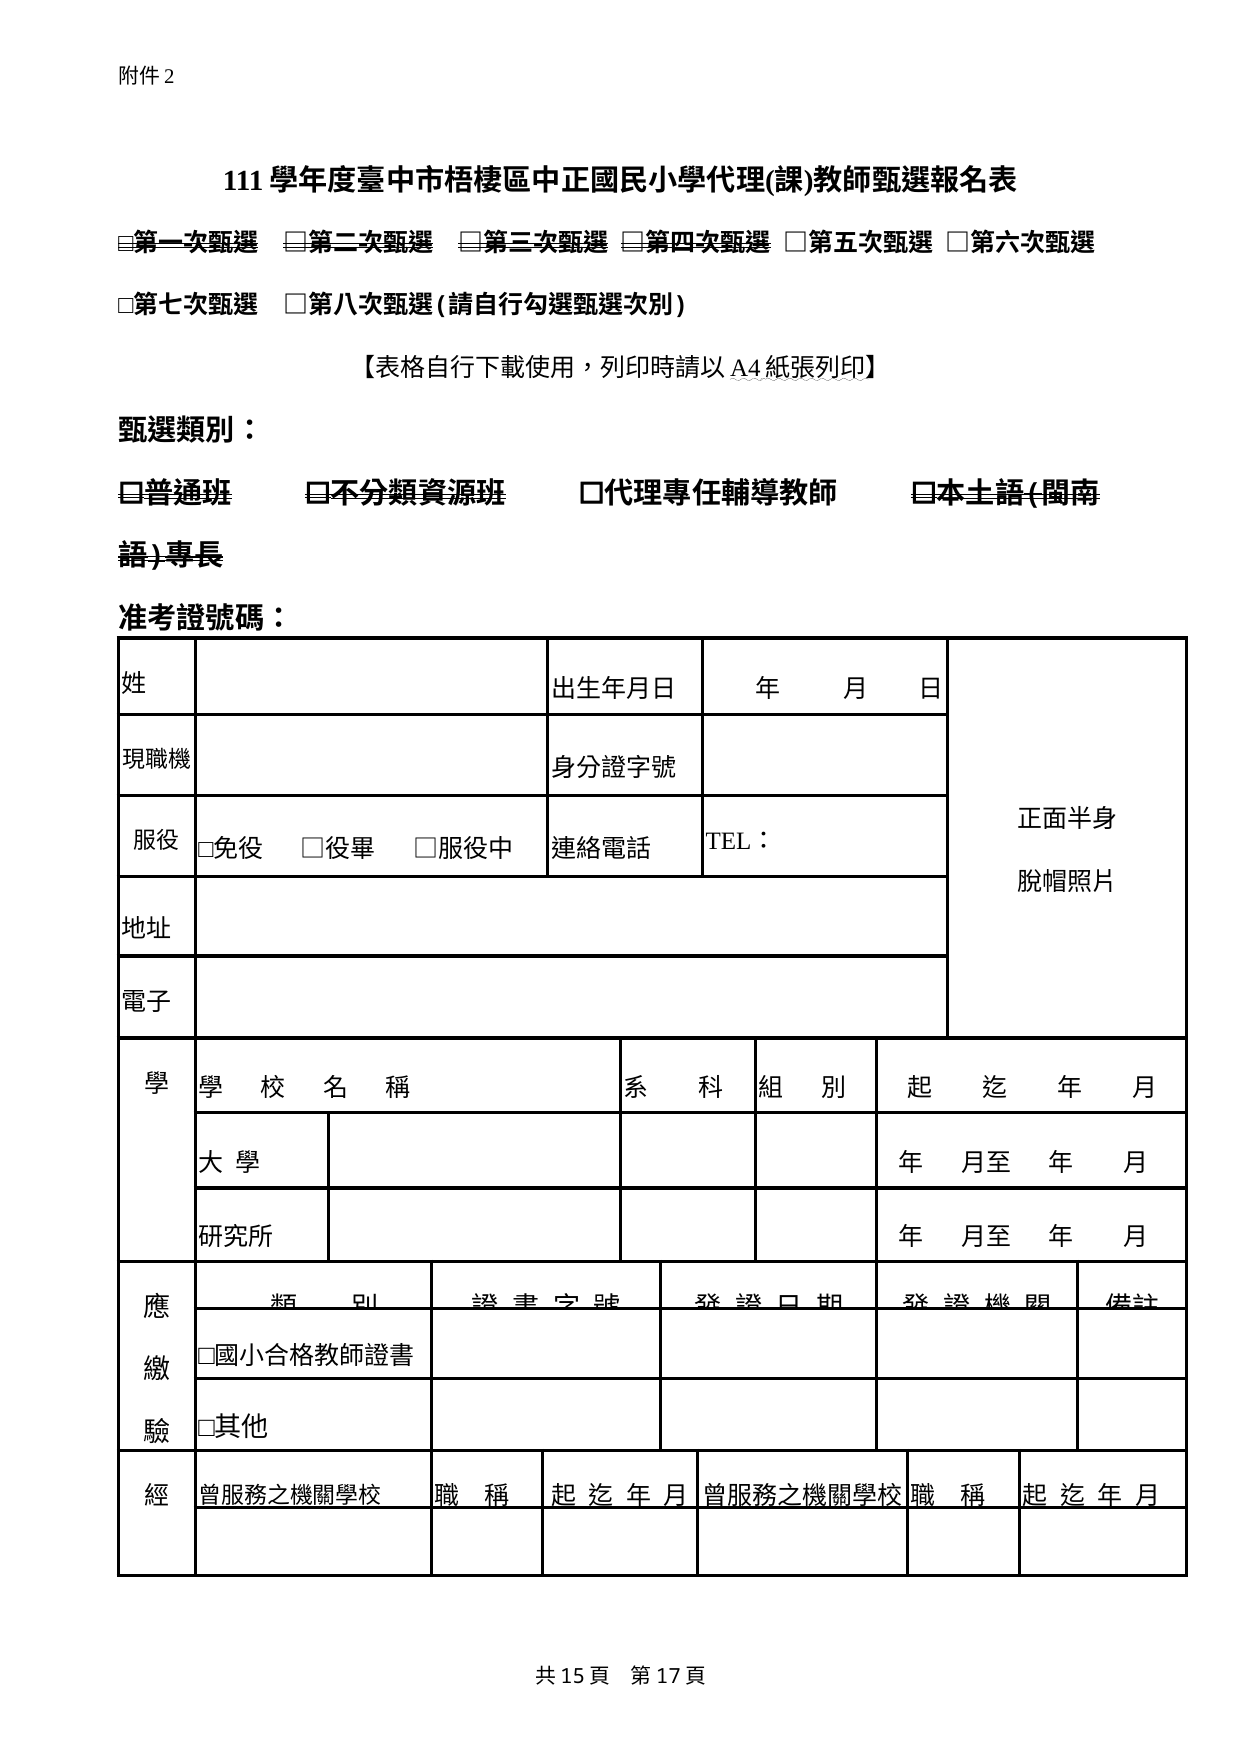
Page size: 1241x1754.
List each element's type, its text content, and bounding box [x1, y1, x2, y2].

table_cell 應 繳 驗 證 件 [120, 1263, 194, 1449]
table_cell 服役 情形 [120, 797, 194, 875]
table_cell 年 月至 年 月 [878, 1190, 1185, 1260]
table_cell 證 書 字 號 [433, 1263, 659, 1307]
table_cell 地址 [120, 878, 194, 954]
table_cell 曾服務之機關學校 [699, 1452, 906, 1506]
table_cell 學 歷 [120, 1040, 194, 1260]
table_cell [433, 1310, 659, 1377]
text 【表格自行下載使用，列印時請以A4紙張列印】 [118, 324, 1122, 386]
table_cell 類 別 [197, 1263, 430, 1307]
text 准考證號碼： [118, 574, 1122, 636]
table_cell 系 科 [622, 1040, 754, 1111]
table_cell 大 學 [197, 1114, 327, 1186]
table_cell 發 證 機 關 [878, 1263, 1076, 1307]
table_cell 備註 [1079, 1263, 1185, 1307]
table_cell □國小合格教師證書 [197, 1310, 430, 1377]
table_cell 職 稱 [433, 1452, 541, 1506]
table_cell TEL： 手機： [704, 797, 946, 875]
table_cell 發 證 日 期 [662, 1263, 875, 1307]
table_cell [330, 1190, 619, 1260]
table_cell □免役 □役畢 □服役中 [197, 797, 546, 875]
text □第七次甄選 □第八次甄選(請自行勾選甄選次別) [118, 261, 1122, 324]
table_cell [197, 878, 946, 954]
table_cell [704, 716, 946, 794]
table_cell [662, 1310, 875, 1377]
table_cell [622, 1190, 754, 1260]
table_cell □其他 [197, 1380, 430, 1449]
table_header 年 月 日 [704, 640, 946, 713]
table_cell 年 月至 年 月 [878, 1114, 1185, 1186]
table_cell [622, 1114, 754, 1186]
table_cell [878, 1310, 1076, 1377]
table_cell [1079, 1310, 1185, 1377]
table_cell 電子郵件 [120, 958, 194, 1036]
table_cell [1079, 1380, 1185, 1449]
text 甄選類別： [118, 386, 1122, 449]
table_cell 研究所 [197, 1190, 327, 1260]
table_cell 學 校 名 稱 [197, 1040, 619, 1111]
table_cell [757, 1114, 875, 1186]
text □第一次甄選 □第二次甄選 □第三次甄選 □第四次甄選 □第五次甄選 □第六次甄選 [118, 199, 1122, 261]
table_cell [662, 1380, 875, 1449]
table_cell [197, 716, 546, 794]
text 普通班 不分類資源班 代理專任輔導教師 本土語(閩南語)專長 [118, 449, 1122, 574]
table_cell 現職機關學校 [120, 716, 194, 794]
table_cell [197, 958, 946, 1036]
table_cell [433, 1509, 541, 1574]
table_header 姓 名 [120, 640, 194, 713]
table_cell [909, 1509, 1018, 1574]
table_cell 起 迄 年 月 [1021, 1452, 1185, 1506]
table_cell [544, 1509, 696, 1574]
table_cell 組 別 [757, 1040, 875, 1111]
table_cell 起 迄 年 月 [878, 1040, 1185, 1111]
table_header 正面半身 脫帽照片 [949, 640, 1185, 1036]
table_header [197, 640, 546, 713]
table_cell [699, 1509, 906, 1574]
table_header 出生年月日 [549, 640, 701, 713]
text 111學年度臺中市梧棲區中正國民小學代理(課)教師甄選報名表 [118, 136, 1122, 199]
table_cell [433, 1380, 659, 1449]
table_cell 職 稱 [909, 1452, 1018, 1506]
table_cell [1021, 1509, 1185, 1574]
table_cell [878, 1380, 1076, 1449]
table_cell 曾服務之機關學校 [197, 1452, 430, 1506]
table_cell 身分證字號 [549, 716, 701, 794]
table_cell [757, 1190, 875, 1260]
table_cell [197, 1509, 430, 1574]
table_cell [330, 1114, 619, 1186]
table_cell 經 歷 [120, 1452, 194, 1574]
table_cell 連絡電話 [549, 797, 701, 875]
table_cell 起 迄 年 月 [544, 1452, 696, 1506]
